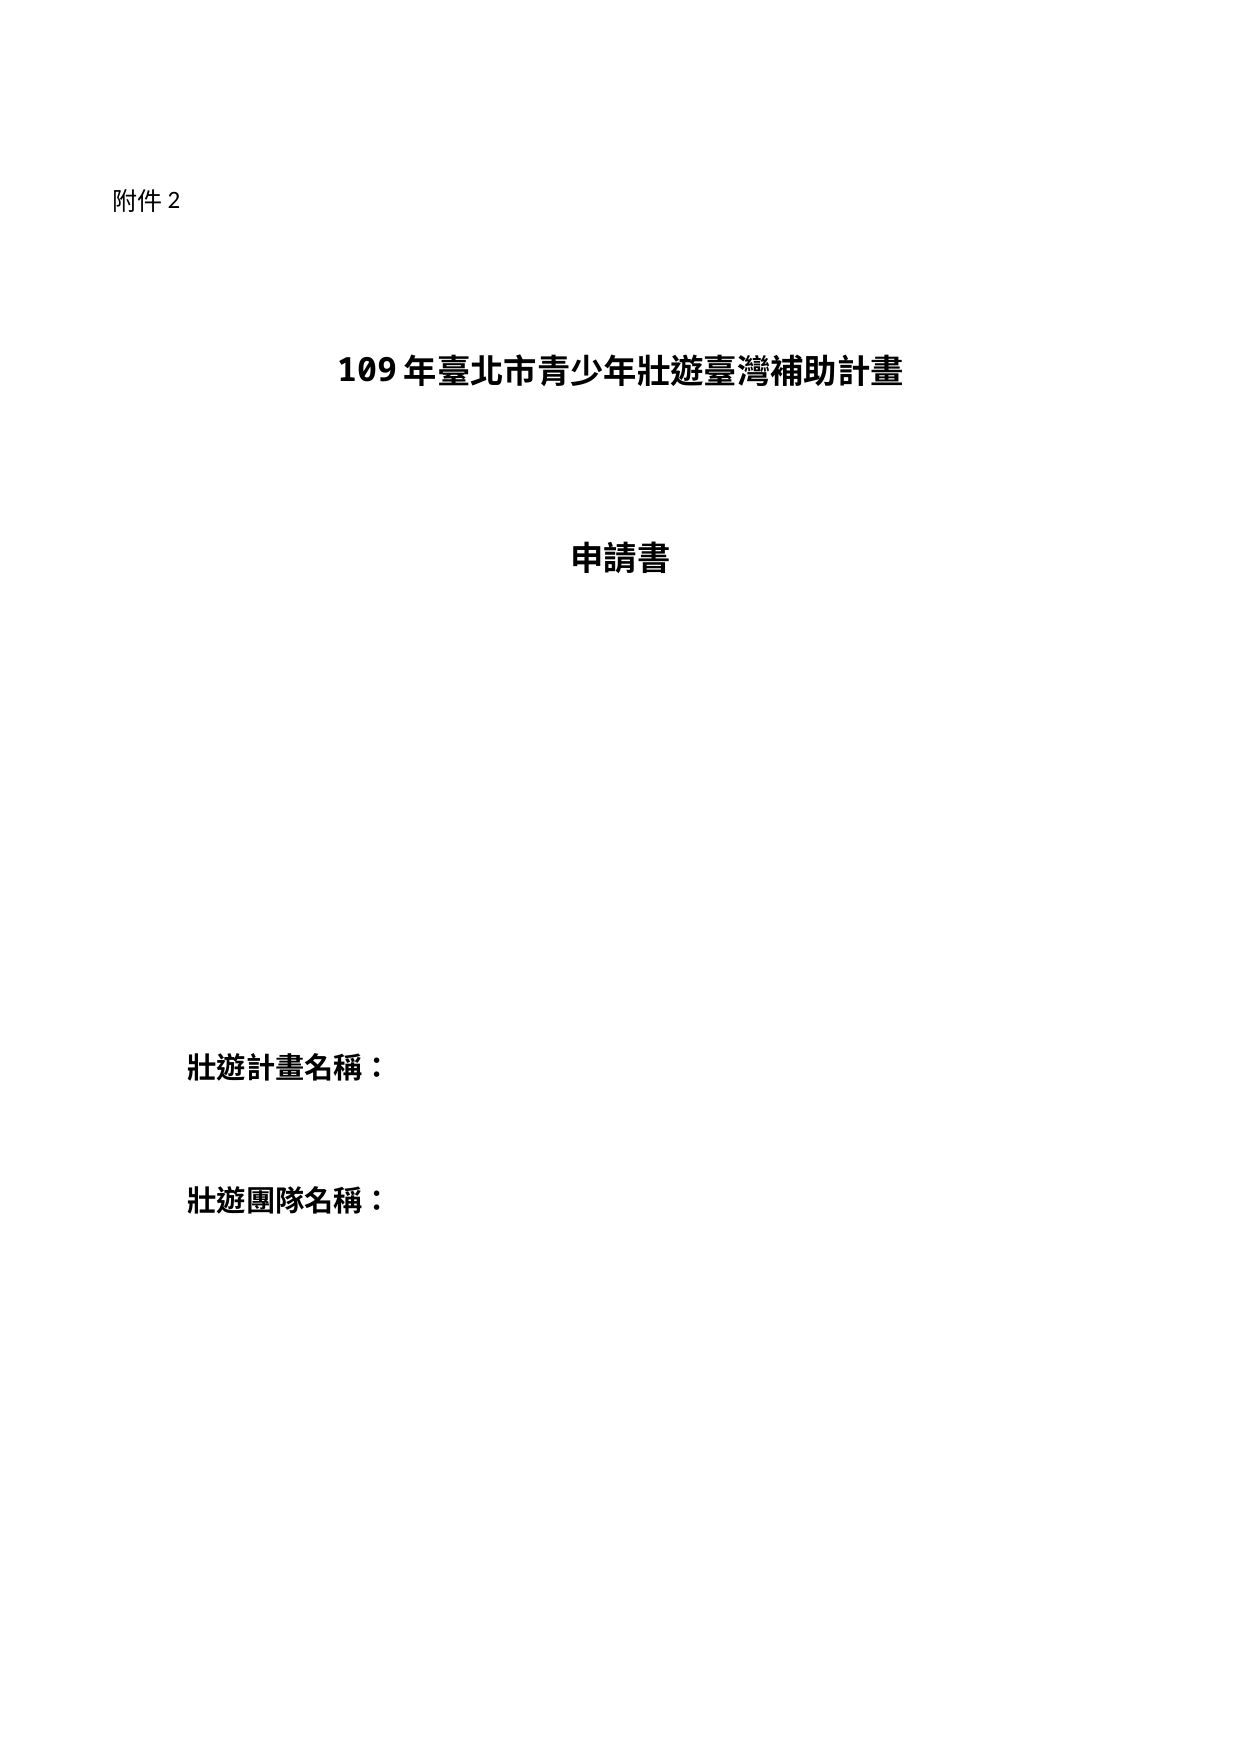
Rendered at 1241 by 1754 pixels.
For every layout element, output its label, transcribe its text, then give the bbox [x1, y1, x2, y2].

text 附件2 [112, 158, 1128, 221]
table_header 109年臺北市青少年壯遊臺灣補助計畫 申請書 壯遊計畫名稱： 壯遊團隊名稱： [185, 221, 1056, 1326]
